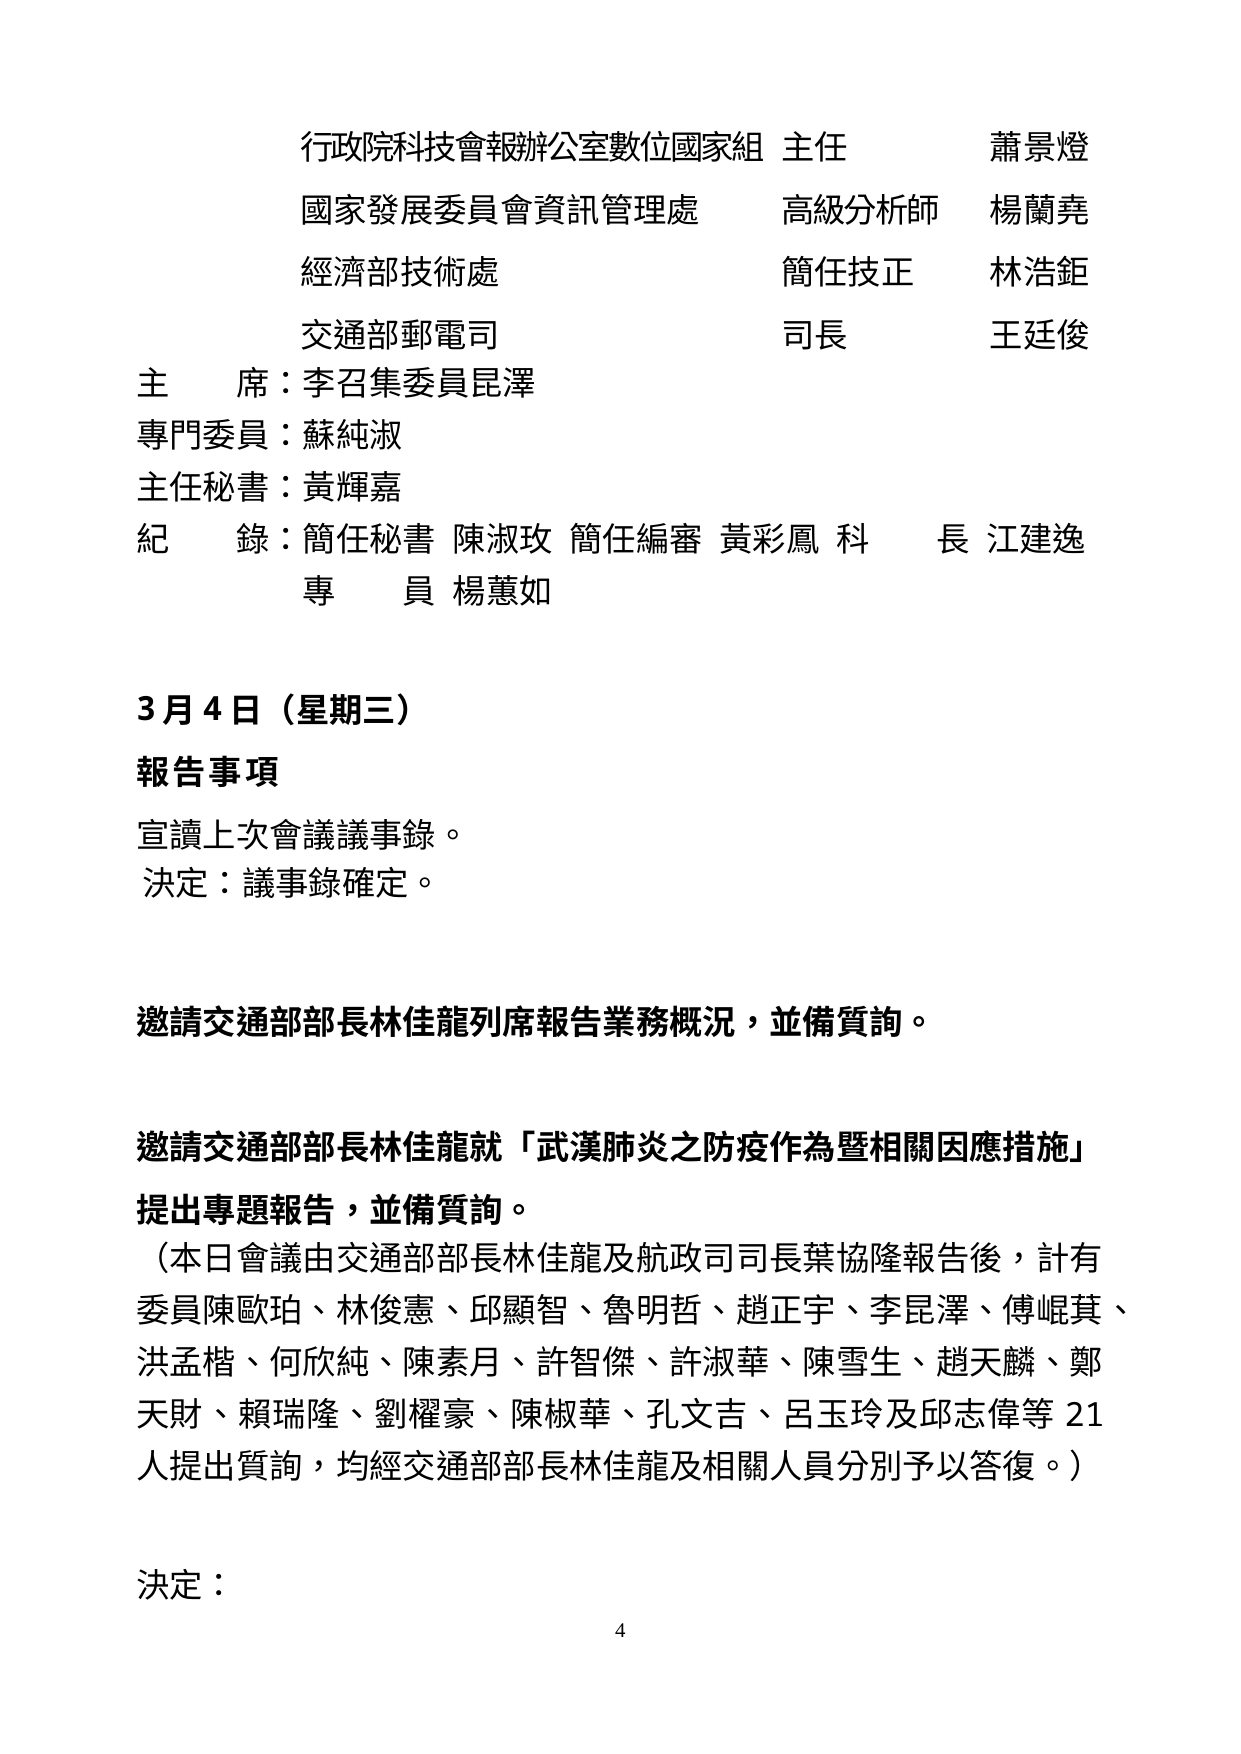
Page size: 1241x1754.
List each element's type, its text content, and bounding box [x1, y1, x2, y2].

text （本日會議由交通部部長林佳龍及航政司司長葉協隆報告後，計有委員陳歐珀、林俊憲、邱顯智、魯明哲、趙正宇、李昆澤、傅崐萁、洪孟楷、何欣純、陳素月、許智傑、許淑華、陳雪生、趙天麟、鄭天財、賴瑞隆、劉櫂豪、陳椒華、孔文吉、呂玉玲及邱志偉等21人提出質詢，均經交通部部長林佳龍及相關人員分別予以答復。） [136, 1228, 1104, 1489]
text 主 席：李召集委員昆澤 [136, 353, 1140, 405]
table_cell 楊蘭堯 [976, 166, 1103, 228]
table_cell 王廷俊 [976, 291, 1103, 353]
table_cell 主任 [769, 103, 976, 166]
text 決定： [136, 1541, 1104, 1603]
text 紀 錄：簡任秘書 陳淑玫 簡任編審 黃彩鳳 科 長 江建逸 [136, 509, 1104, 562]
text 決定：議事錄確定。 [142, 853, 1104, 905]
text 報告事項 [136, 728, 1104, 791]
table_cell 交通部郵電司 [297, 291, 769, 353]
text 宣讀上次會議議事錄。 [136, 791, 1104, 853]
text 主任秘書：黃輝嘉 [136, 457, 1104, 509]
table_cell 蕭景燈 [976, 103, 1103, 166]
table_cell 司長 [769, 291, 976, 353]
text 邀請交通部部長林佳龍列席報告業務概況，並備質詢。 [136, 978, 1104, 1041]
table_cell 行政院科技會報辦公室數位國家組 [297, 103, 769, 166]
table_cell 經濟部技術處 [297, 228, 769, 291]
text 3月4日（星期三） [136, 666, 1104, 728]
table_cell 高級分析師 [769, 166, 976, 228]
text 專門委員：蘇純淑 [136, 405, 1104, 457]
table_cell 林浩鉅 [976, 228, 1103, 291]
text 邀請交通部部長林佳龍就「武漢肺炎之防疫作為暨相關因應措施」提出專題報告，並備質詢。 [136, 1103, 1104, 1228]
table_cell 簡任技正 [769, 228, 976, 291]
table_cell 國家發展委員會資訊管理處 [297, 166, 769, 228]
text 專 員 楊蕙如 [303, 562, 1104, 614]
